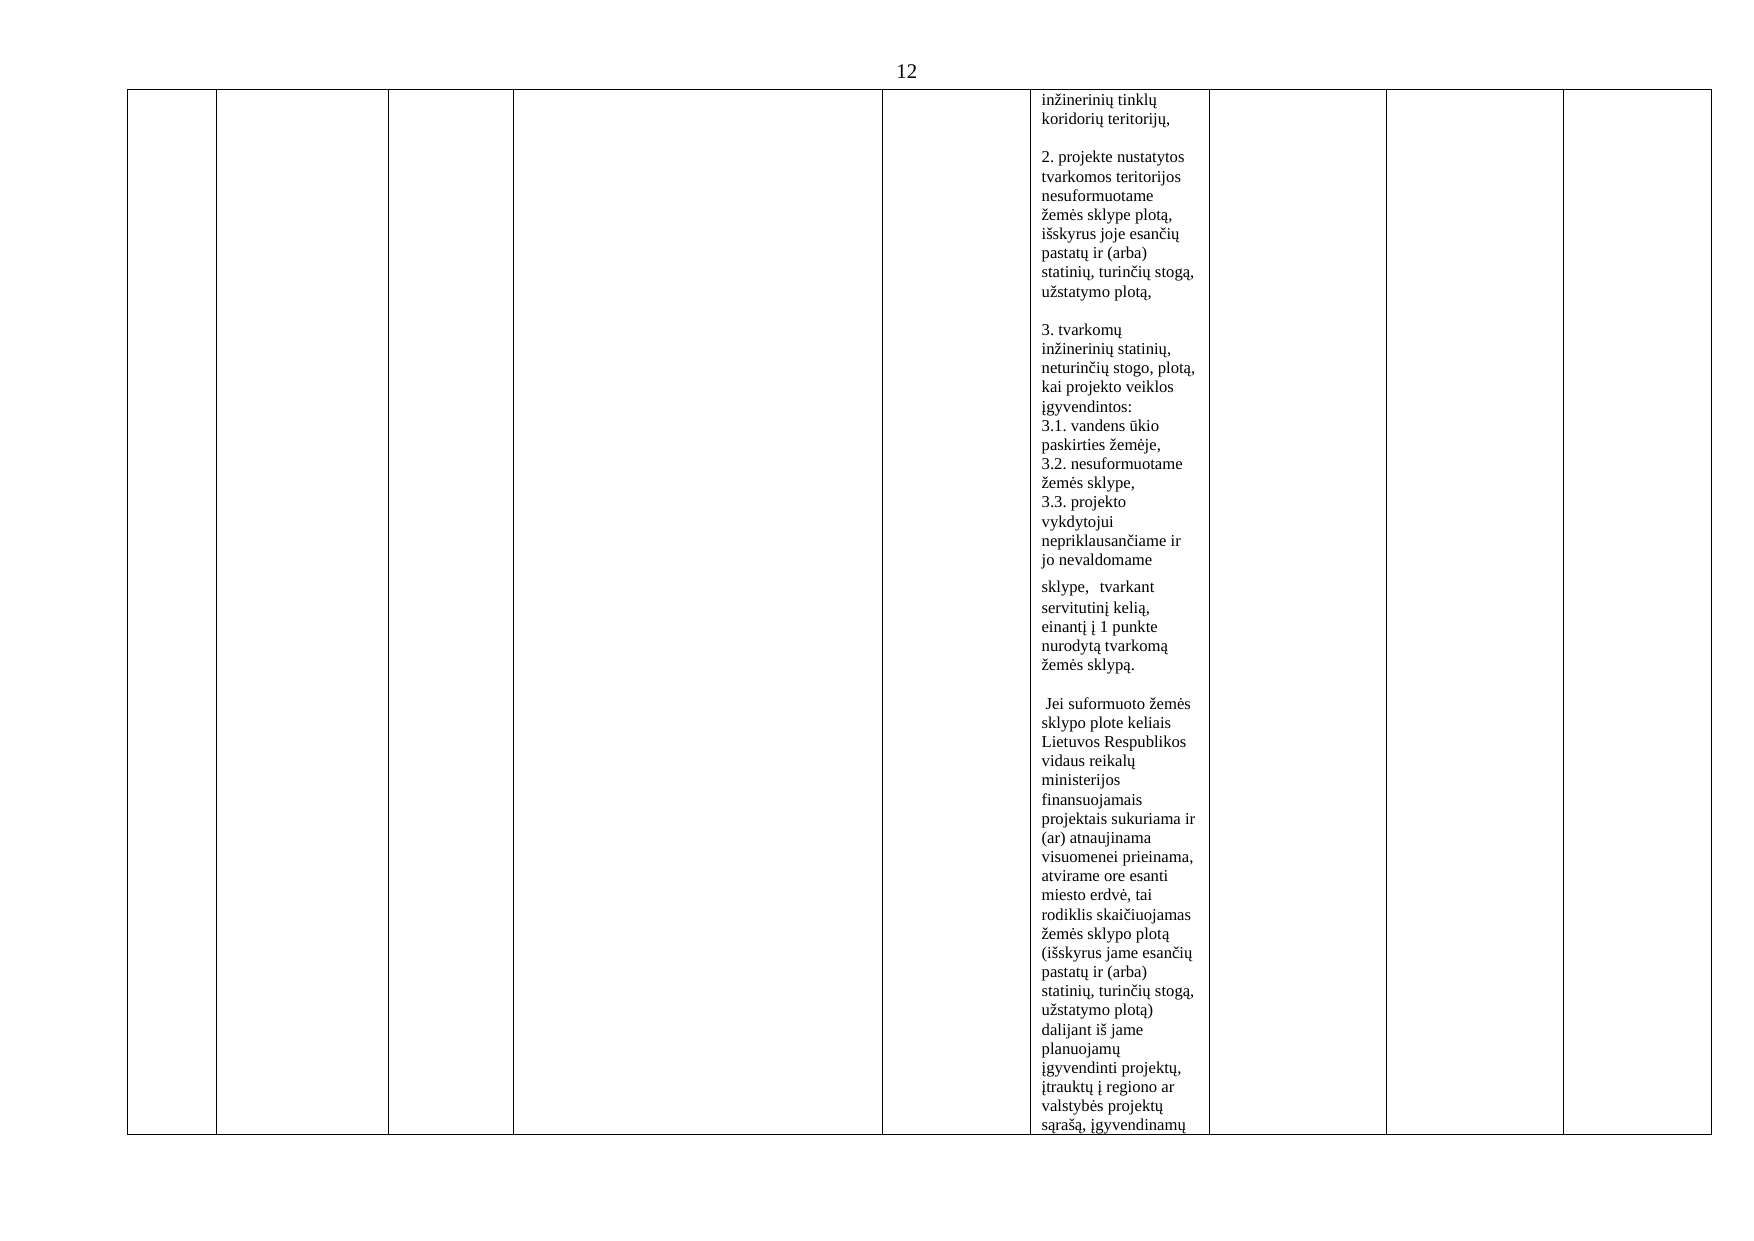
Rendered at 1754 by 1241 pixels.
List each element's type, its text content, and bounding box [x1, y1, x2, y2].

table_header [1564, 90, 1711, 1134]
table_header [883, 90, 1030, 1134]
table_header [217, 90, 388, 1134]
table_header [514, 90, 882, 1134]
table_header [1387, 90, 1563, 1134]
table_header [128, 90, 216, 1134]
table_header [1210, 90, 1386, 1134]
table_header inžinerinių tinklų koridorių teritorijų, 2. projekte nustatytos tvarkomos teritorijos nesuformuotame žemės sklype plotą, išskyrus joje esančių pastatų ir (arba) statinių, turinčių stogą, užstatymo plotą, 3. tvarkomų inžinerinių statinių, neturinčių stogo, plotą, kai projekto veiklos įgyvendintos: 3.1. vandens ūkio paskirties žemėje, 3.2. nesuformuotame žemės sklype, 3.3. projekto vykdytojui nepriklausančiame ir jo nevaldomame sklype, tvarkant servitutinį kelią, einantį į 1 punkte nurodytą tvarkomą žemės sklypą. Jei suformuoto žemės sklypo plote keliais Lietuvos Respublikos vidaus reikalų ministerijos finansuojamais projektais sukuriama ir (ar) atnaujinama visuomenei prieinama, atvirame ore esanti miesto erdvė, tai rodiklis skaičiuojamas žemės sklypo plotą (išskyrus jame esančių pastatų ir (arba) statinių, turinčių stogą, užstatymo plotą) dalijant iš jame planuojamų įgyvendinti projektų, įtrauktų į regiono ar valstybės projektų sąrašą, įgyvendinamų [1031, 90, 1209, 1134]
table_header [389, 90, 513, 1134]
